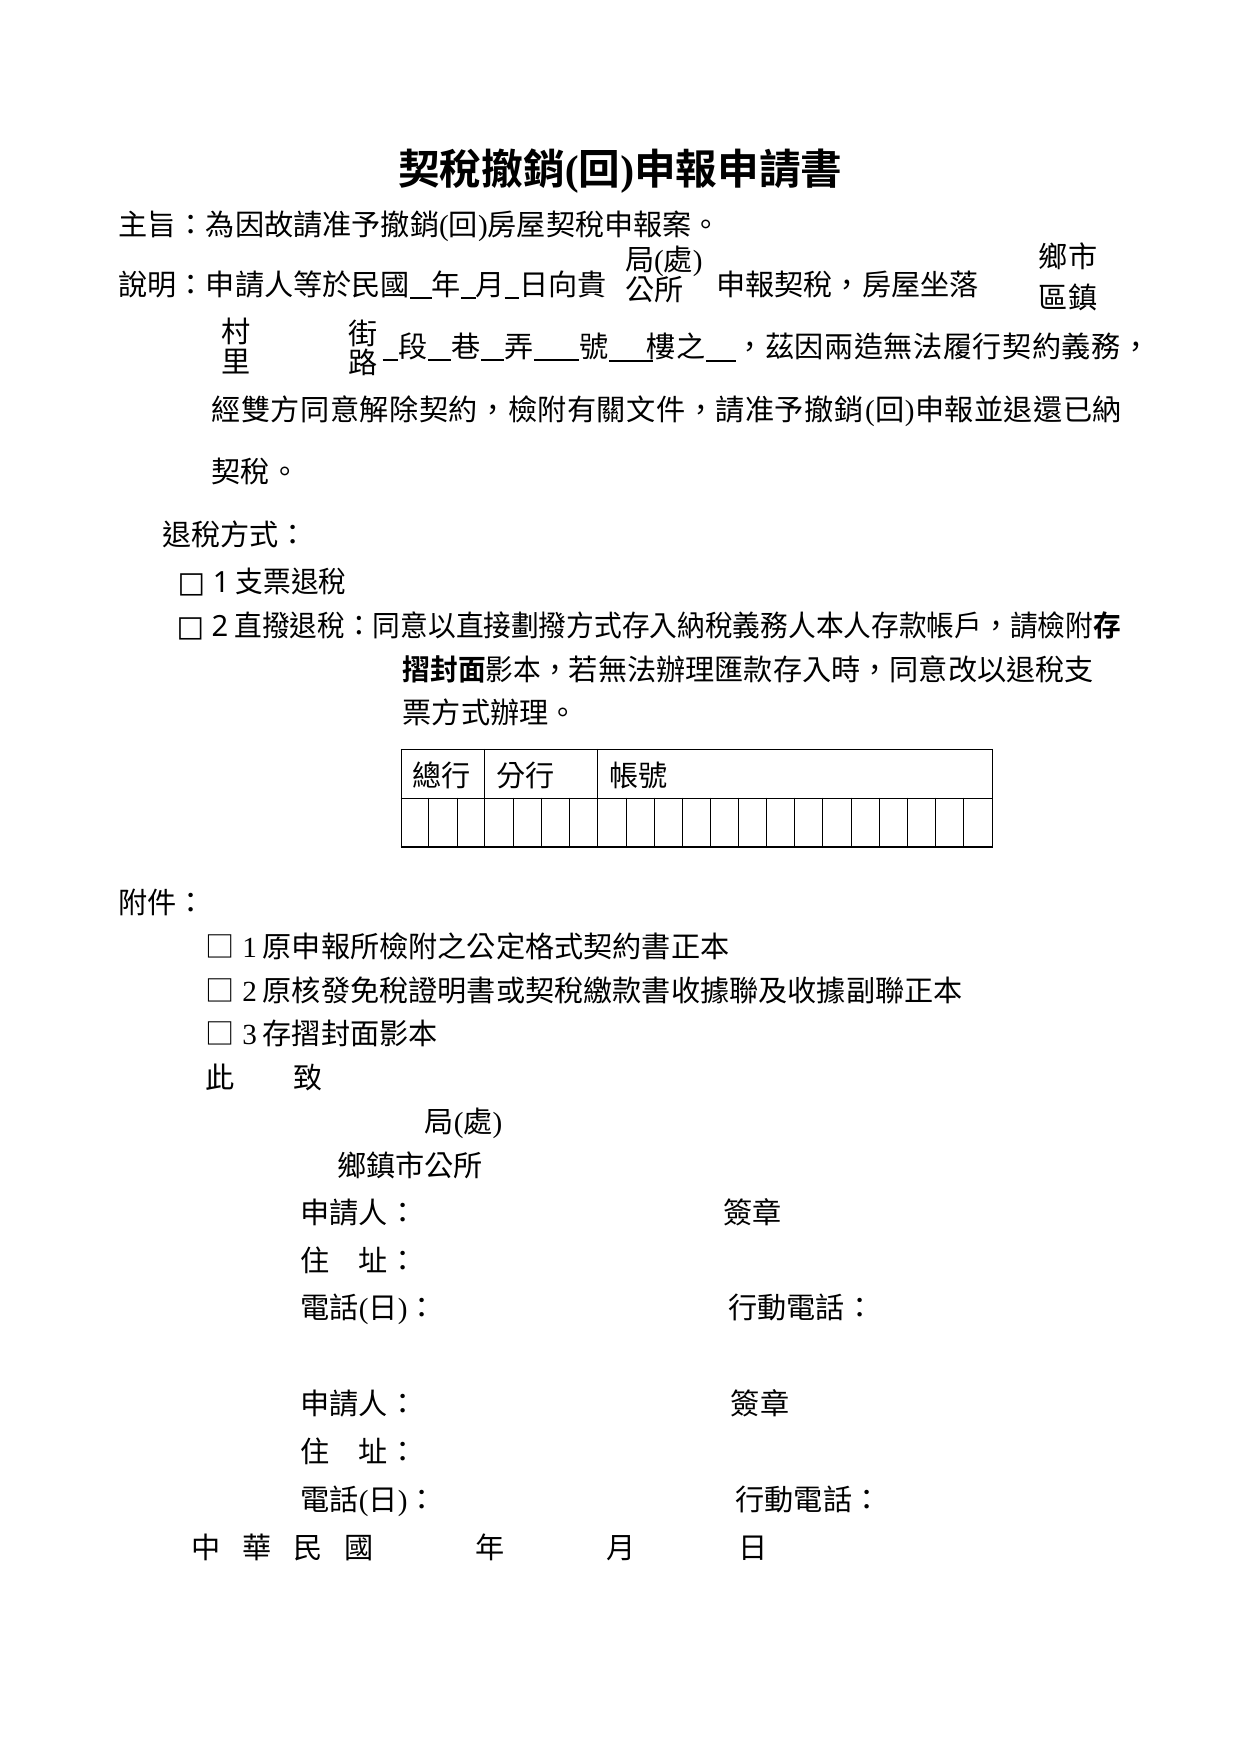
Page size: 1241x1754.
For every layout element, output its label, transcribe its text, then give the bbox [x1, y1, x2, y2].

text 局(處) [625, 251, 661, 276]
table_cell [936, 799, 963, 846]
text □ 1原申報所檢附之公定格式契約書正本 [118, 922, 1122, 966]
text 局(處) [658, 251, 704, 276]
table_cell [964, 799, 992, 846]
table_cell [908, 799, 935, 846]
text 主旨：為因故請准予撤銷(回)房屋契稅申報案。 [118, 196, 1122, 245]
text 局(處) [118, 1097, 1122, 1141]
table_cell [880, 799, 907, 846]
text □ 2原核發免稅證明書或契稅繳款書收據聯及收據副聯正本 [118, 966, 1122, 1010]
text 契稅撤銷(回)申報申請書 [118, 136, 1122, 196]
text 住 址： [118, 1233, 1122, 1281]
table_cell [570, 799, 597, 846]
table_cell [823, 799, 851, 846]
table_cell [429, 799, 457, 846]
table_cell [767, 799, 794, 846]
text □ 2直撥退稅：同意以直接劃撥方式存入納稅義務人本人存款帳戶，請檢附存摺封面影本，若無法辦理匯款存入時，同意改以退稅支票方式辦理。 [118, 601, 1122, 733]
text 公所 [625, 281, 704, 306]
table_cell [655, 799, 682, 846]
table_cell [739, 799, 766, 846]
text 申請人： 簽章 [118, 1185, 1122, 1233]
text 說明：申請人等於民國 年 月 日向貴 申報契稅，房屋坐落 [118, 245, 1122, 309]
text 此 致 [118, 1053, 1122, 1097]
table_cell [683, 799, 710, 846]
table_cell [458, 799, 484, 846]
table_cell [711, 799, 738, 846]
text 附件： [118, 878, 1122, 922]
text 中 華 民 國 年 月 日 [118, 1520, 1122, 1568]
text □ 1支票退稅 [118, 558, 1122, 601]
table_cell [852, 799, 879, 846]
text 區鎮 [1039, 288, 1118, 313]
text 退稅方式： [118, 495, 1122, 558]
text 鄉市 [1039, 247, 1113, 272]
text 住 址： [118, 1424, 1122, 1472]
table_cell [514, 799, 541, 846]
table_header 總行 [402, 750, 484, 798]
table_cell [598, 799, 626, 846]
text □ 3存摺封面影本 [118, 1010, 1122, 1053]
text 申請人： 簽章 [118, 1376, 1122, 1424]
text 鄉鎮市公所 [118, 1141, 1122, 1185]
text 電話(日)： 行動電話： [118, 1472, 1122, 1520]
text 電話(日)： 行動電話： [118, 1281, 1122, 1328]
table_cell [485, 799, 513, 846]
table_cell [795, 799, 822, 846]
table_cell [402, 799, 428, 846]
table_cell [627, 799, 654, 846]
text 段 巷 弄 號 樓之 ，茲因兩造無法履行契約義務，經雙方同意解除契約，檢附有關文件，請准予撤銷(回)申報並退還已納契稅。 [118, 308, 1122, 495]
table_header 分行 [485, 750, 597, 798]
table_header 帳號 [598, 750, 992, 798]
table_cell [542, 799, 569, 846]
